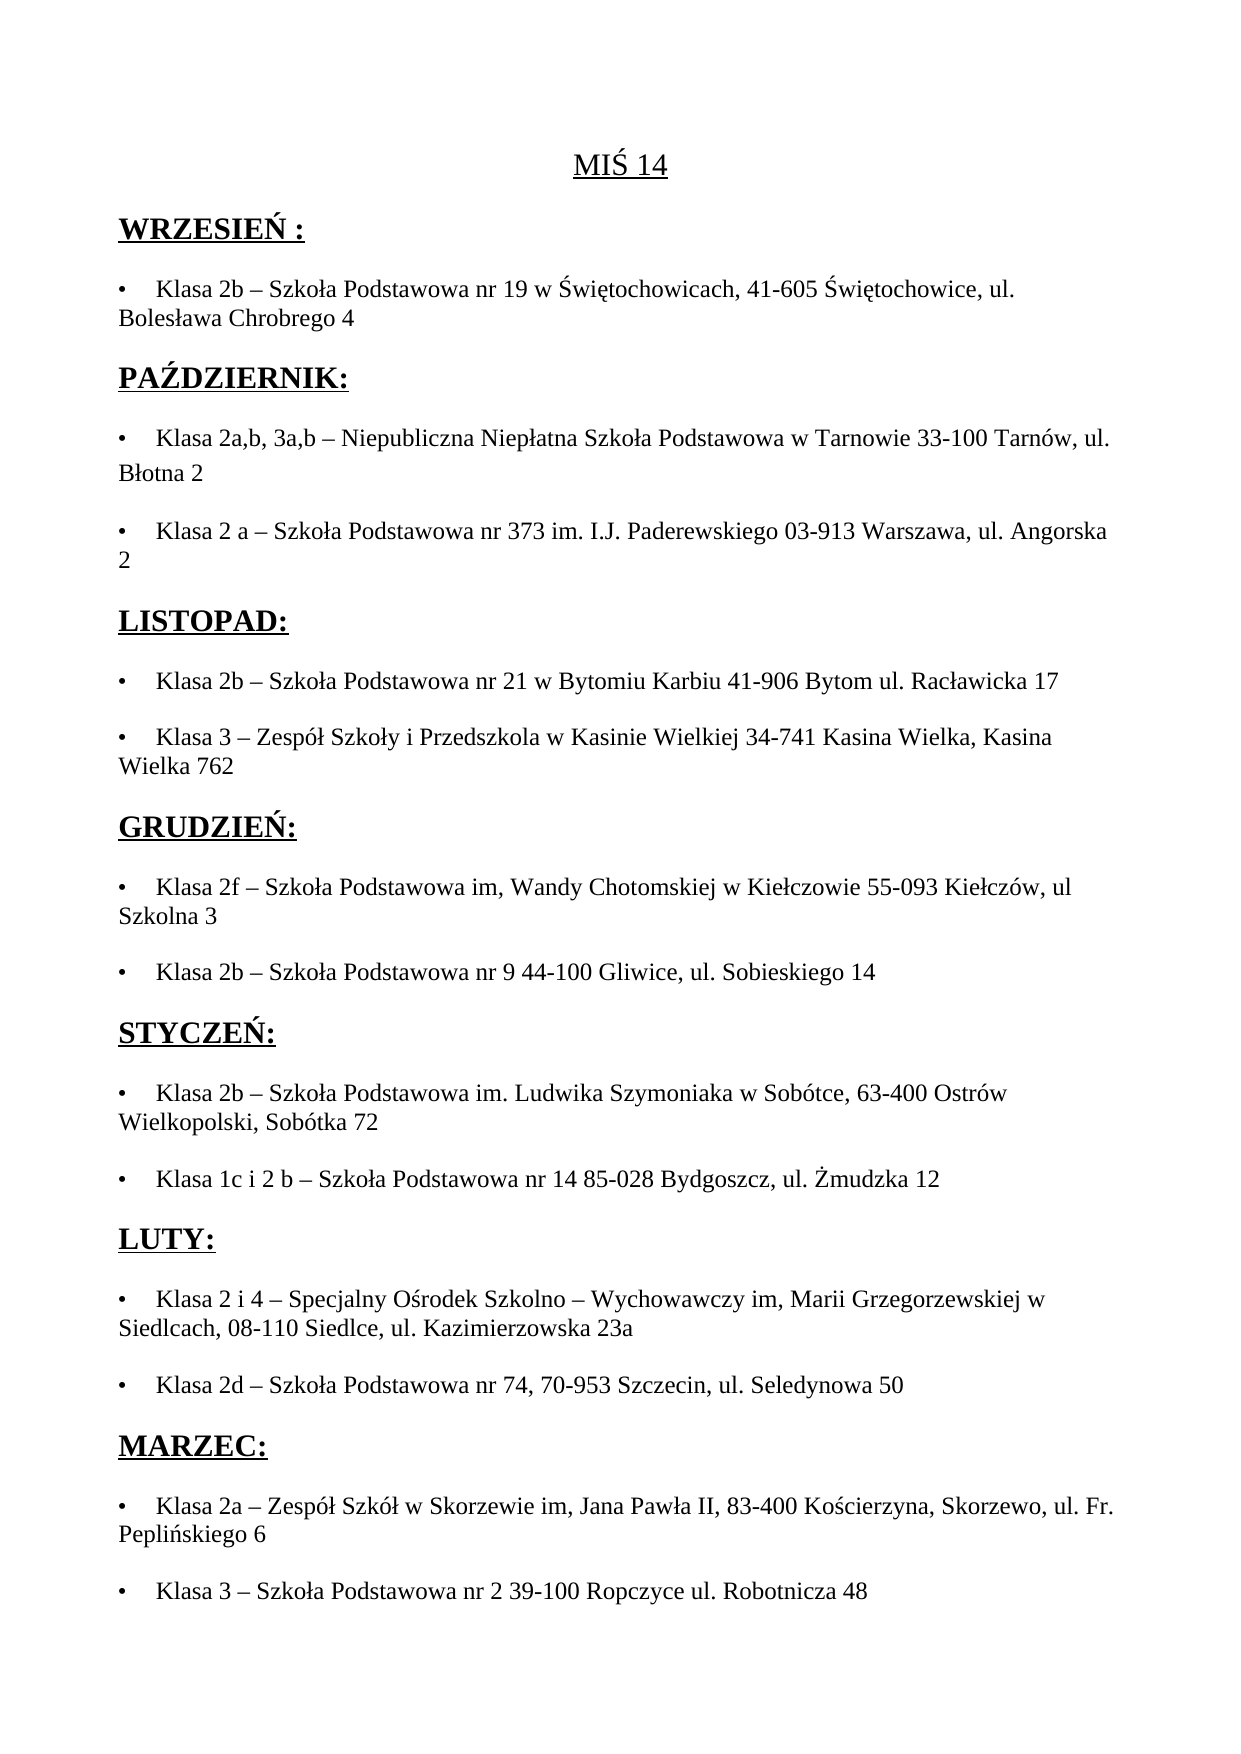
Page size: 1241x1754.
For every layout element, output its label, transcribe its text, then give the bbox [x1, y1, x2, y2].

list Klasa 3 – Zespół Szkoły i Przedszkola w Kasinie Wielkiej 34-741 Kasina Wielka, Kasina Wielka 762 [81, 722, 1122, 780]
text WRZESIEŃ : [118, 210, 1122, 246]
text LISTOPAD: [118, 602, 1122, 638]
text GRUDZIEŃ: [118, 808, 1122, 844]
list Klasa 2b – Szkoła Podstawowa nr 9 44-100 Gliwice, ul. Sobieskiego 14 [81, 957, 1122, 986]
text MARZEC: [118, 1427, 1122, 1463]
list Klasa 2a,b, 3a,b – Niepubliczna Niepłatna Szkoła Podstawowa w Tarnowie 33-100 Tarnów, ul. Błotna 2 [81, 423, 1122, 488]
list Klasa 1c i 2 b – Szkoła Podstawowa nr 14 85-028 Bydgoszcz, ul. Żmudzka 12 [81, 1164, 1122, 1192]
text STYCZEŃ: [118, 1014, 1122, 1050]
text PAŹDZIERNIK: [118, 359, 1122, 396]
list Klasa 2 i 4 – Specjalny Ośrodek Szkolno – Wychowawczy im, Marii Grzegorzewskiej w Siedlcach, 08-110 Siedlce, ul. Kazimierzowska 23a [81, 1284, 1122, 1342]
text MIŚ 14 [118, 146, 1122, 182]
list Klasa 2a – Zespół Szkół w Skorzewie im, Jana Pawła II, 83-400 Kościerzyna, Skorzewo, ul. Fr. Peplińskiego 6 [81, 1491, 1122, 1548]
list Klasa 2b – Szkoła Podstawowa nr 21 w Bytomiu Karbiu 41-906 Bytom ul. Racławicka 17 [81, 666, 1122, 694]
list Klasa 3 – Szkoła Podstawowa nr 2 39-100 Ropczyce ul. Robotnicza 48 [81, 1576, 1122, 1605]
text LUTY: [118, 1221, 1122, 1256]
list Klasa 2b – Szkoła Podstawowa im. Ludwika Szymoniaka w Sobótce, 63-400 Ostrów Wielkopolski, Sobótka 72 [81, 1078, 1122, 1136]
list Klasa 2b – Szkoła Podstawowa nr 19 w Świętochowicach, 41-605 Świętochowice, ul. Bolesława Chrobrego 4 [81, 274, 1122, 332]
list Klasa 2d – Szkoła Podstawowa nr 74, 70-953 Szczecin, ul. Seledynowa 50 [81, 1370, 1122, 1399]
list Klasa 2f – Szkoła Podstawowa im, Wandy Chotomskiej w Kiełczowie 55-093 Kiełczów, ul Szkolna 3 [81, 872, 1122, 929]
list Klasa 2 a – Szkoła Podstawowa nr 373 im. I.J. Paderewskiego 03-913 Warszawa, ul. Angorska 2 [81, 516, 1122, 574]
